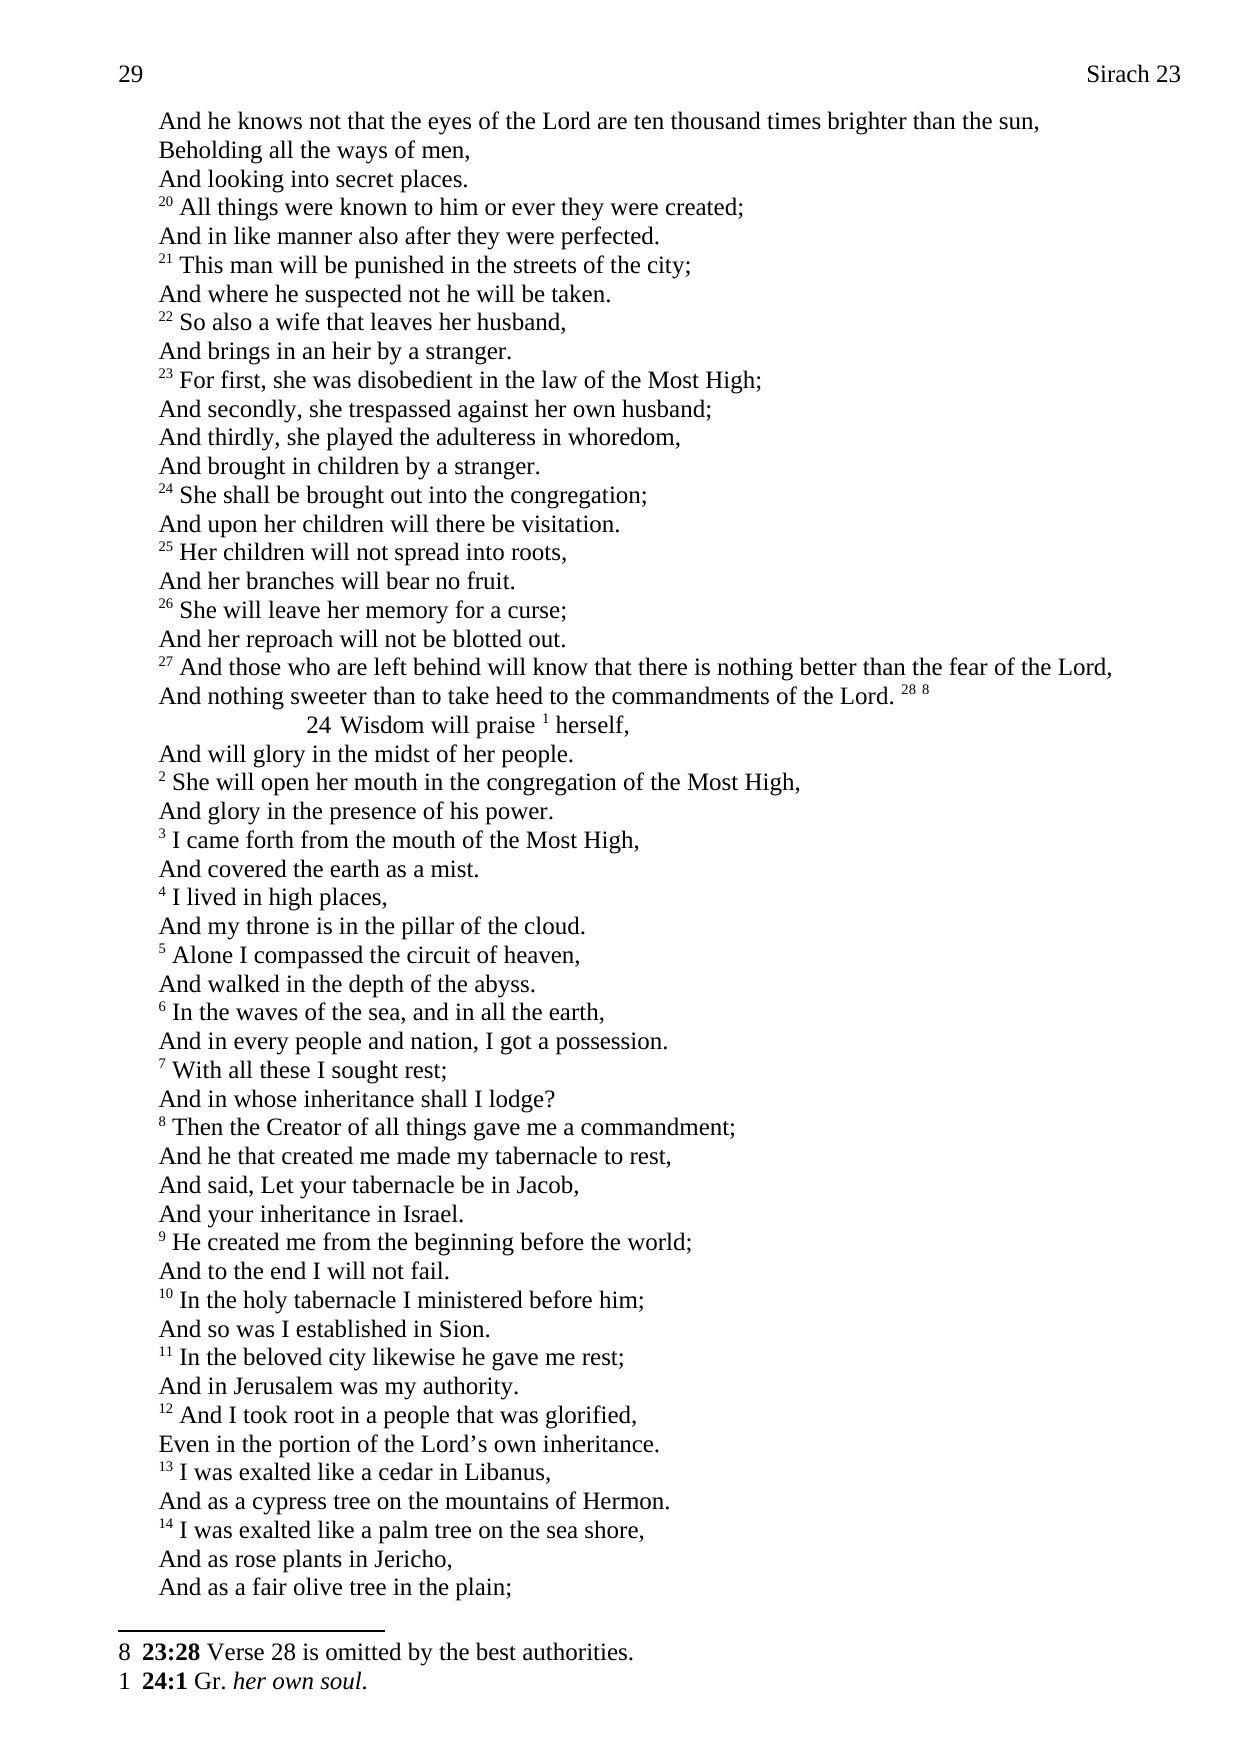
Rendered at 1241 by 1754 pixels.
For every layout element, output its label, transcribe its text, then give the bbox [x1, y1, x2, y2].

text 11 In the beloved city likewise he gave me rest; [158, 1342, 1181, 1371]
text 24 She shall be brought out into the congregation; [158, 480, 1181, 509]
text And to the end I will not fail. [158, 1256, 1181, 1285]
text And said, Let your tabernacle be in Jacob, [158, 1170, 1181, 1199]
text And in Jerusalem was my authority. [158, 1371, 1181, 1400]
text And covered the earth as a mist. [158, 854, 1181, 882]
text 10 In the holy tabernacle I ministered before him; [158, 1285, 1181, 1314]
text 8 Then the Creator of all things gave me a commandment; [158, 1112, 1181, 1141]
text And will glory in the midst of her people. [158, 739, 1181, 767]
text And nothing sweeter than to take heed to the commandments of the Lord. 28 [158, 681, 1181, 710]
text 13 I was exalted like a cedar in Libanus, [158, 1457, 1181, 1486]
text 24:1 Gr. her own soul. [118, 1666, 1181, 1695]
text 27 And those who are left behind will know that there is nothing better than the fear of the Lord, [158, 652, 1181, 681]
text 25 Her children will not spread into roots, [158, 537, 1181, 566]
text And your inheritance in Israel. [158, 1199, 1181, 1227]
text 14 I was exalted like a palm tree on the sea shore, [158, 1515, 1181, 1544]
text And in like manner also after they were perfected. [158, 221, 1181, 250]
text And my throne is in the pillar of the cloud. [158, 911, 1181, 940]
text 6 In the waves of the sea, and in all the earth, [158, 997, 1181, 1026]
text 9 He created me from the beginning before the world; [158, 1227, 1181, 1256]
text Even in the portion of the Lord’s own inheritance. [158, 1429, 1181, 1457]
text And as a cypress tree on the mountains of Hermon. [158, 1486, 1181, 1515]
text And her branches will bear no fruit. [158, 566, 1181, 595]
text Beholding all the ways of men, [158, 135, 1181, 164]
text 12 And I took root in a people that was glorified, [158, 1400, 1181, 1429]
text 23:28 Verse 28 is omitted by the best authorities. [118, 1637, 1181, 1666]
text 24Wisdom will praise herself, [306, 710, 1181, 739]
text And walked in the depth of the abyss. [158, 969, 1181, 997]
text And brings in an heir by a stranger. [158, 336, 1181, 365]
text And thirdly, she played the adulteress in whoredom, [158, 422, 1181, 451]
text And as rose plants in Jericho, [158, 1544, 1181, 1572]
text 5 Alone I compassed the circuit of heaven, [158, 940, 1181, 969]
text And in whose inheritance shall I lodge? [158, 1084, 1181, 1112]
text And he knows not that the eyes of the Lord are ten thousand times brighter than the sun, [158, 106, 1181, 135]
text And where he suspected not he will be taken. [158, 279, 1181, 307]
text And glory in the presence of his power. [158, 796, 1181, 825]
text And in every people and nation, I got a possession. [158, 1026, 1181, 1055]
text 7 With all these I sought rest; [158, 1055, 1181, 1084]
text 4 I lived in high places, [158, 882, 1181, 911]
text 23 For first, she was disobedient in the law of the Most High; [158, 365, 1181, 394]
text 2 She will open her mouth in the congregation of the Most High, [158, 767, 1181, 796]
text And upon her children will there be visitation. [158, 509, 1181, 537]
text And her reproach will not be blotted out. [158, 624, 1181, 652]
text And looking into secret places. [158, 164, 1181, 192]
text 3 I came forth from the mouth of the Most High, [158, 825, 1181, 854]
text 20 All things were known to him or ever they were created; [158, 192, 1181, 221]
text And he that created me made my tabernacle to rest, [158, 1141, 1181, 1170]
text And as a fair olive tree in the plain; [158, 1572, 1181, 1601]
text 22 So also a wife that leaves her husband, [158, 307, 1181, 336]
text 21 This man will be punished in the streets of the city; [158, 250, 1181, 279]
text And so was I established in Sion. [158, 1314, 1181, 1342]
text 26 She will leave her memory for a curse; [158, 595, 1181, 624]
text And secondly, she trespassed against her own husband; [158, 394, 1181, 422]
text And brought in children by a stranger. [158, 451, 1181, 480]
